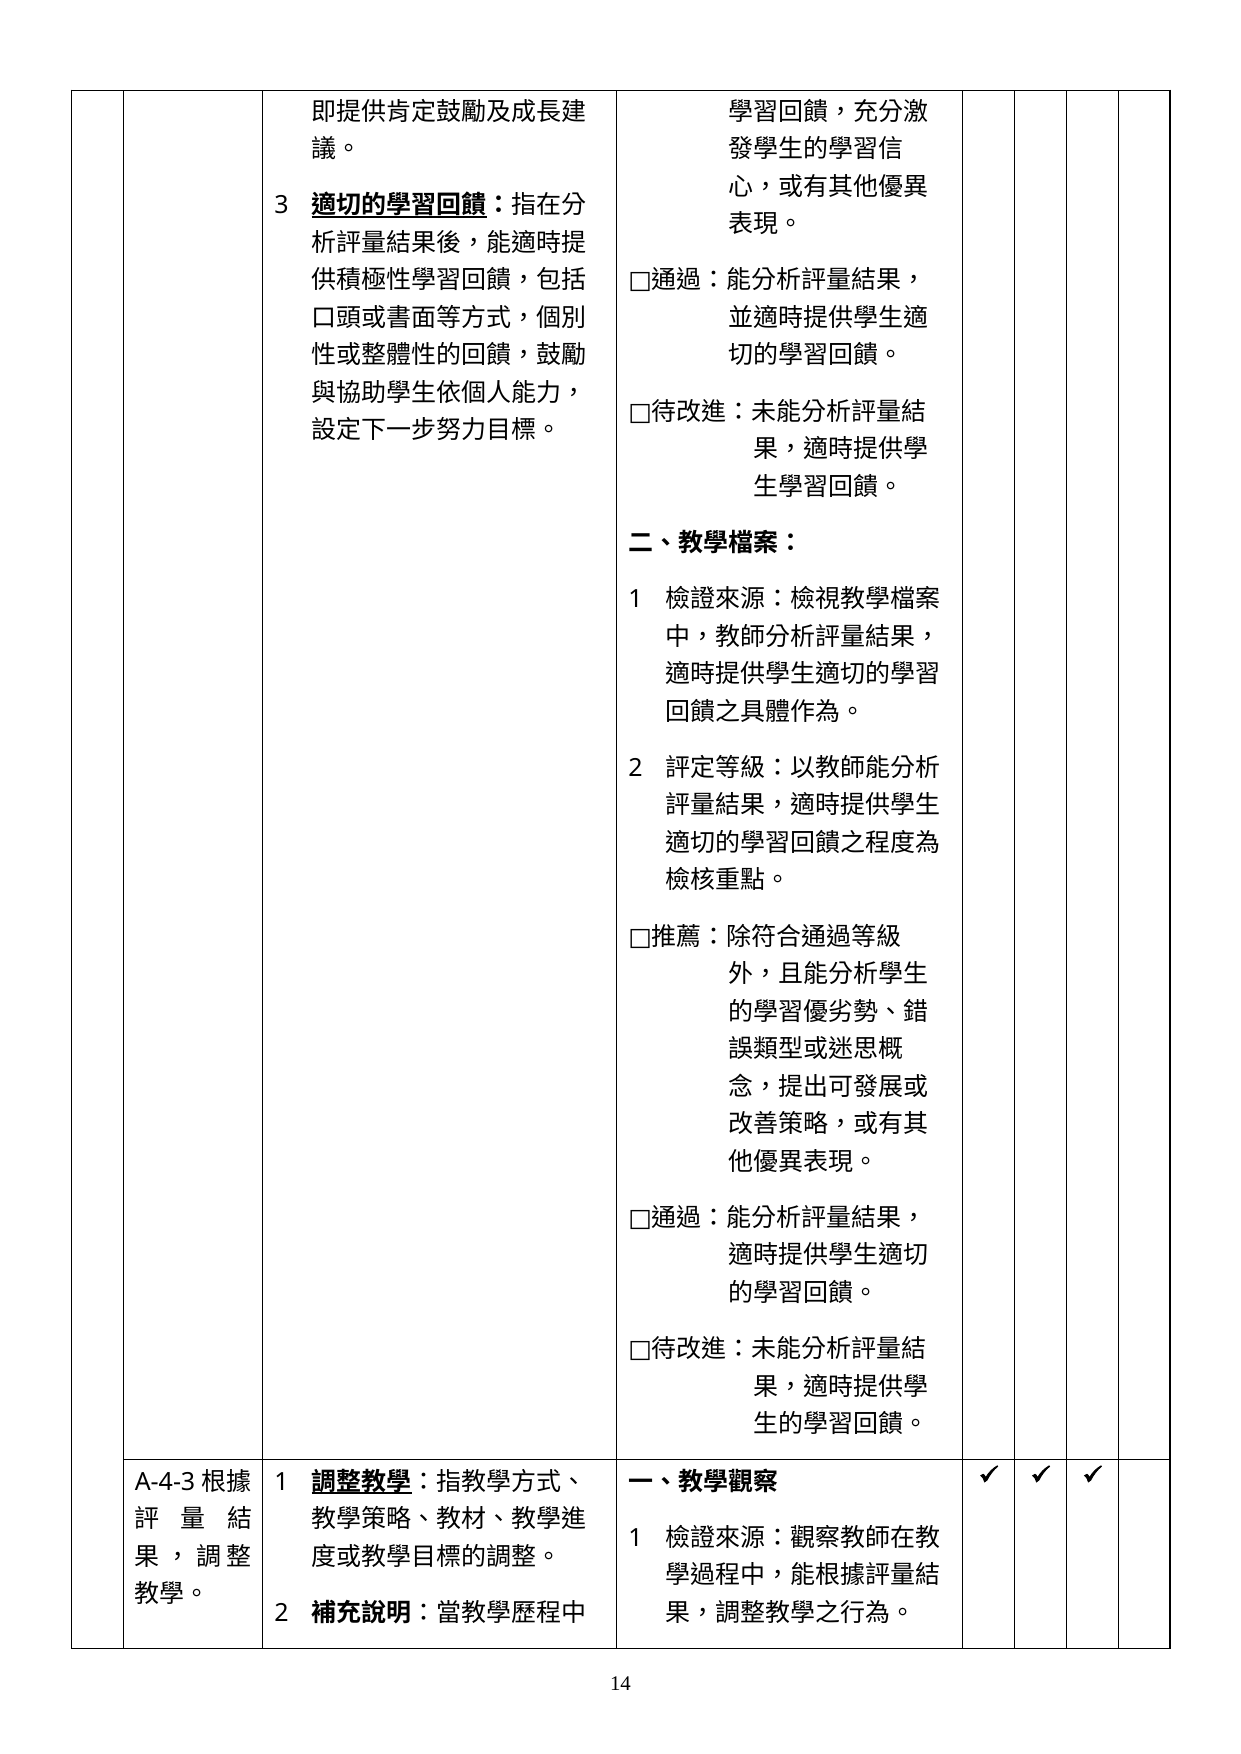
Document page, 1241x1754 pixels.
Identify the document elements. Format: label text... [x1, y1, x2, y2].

table_cell [1015, 91, 1066, 1459]
table_cell [1067, 91, 1118, 1459]
table_cell 即提供肯定鼓勵及成長建議。 適切的學習回饋：指在分析評量結果後，能適時提供積極性學習回饋，包括口頭或書面等方式，個別性或整體性的回饋，鼓勵與協助學生依個人能力，設定下一步努力目標。 [263, 91, 616, 1459]
table_cell [1119, 1460, 1169, 1648]
table_cell  [1015, 1460, 1066, 1648]
table_cell  [963, 1460, 1014, 1648]
table_cell 學習回饋，充分激發學生的學習信心，或有其他優異表現。 □通過：能分析評量結果，並適時提供學生適切的學習回饋。 □待改進：未能分析評量結果，適時提供學生學習回饋。 二、教學檔案： 檢證來源：檢視教學檔案中，教師分析評量結果，適時提供學生適切的學習回饋之具體作為。 評定等級：以教師能分析評量結果，適時提供學生適切的學習回饋之程度為檢核重點。 □推薦：除符合通過等級外，且能分析學生的學習優劣勢、錯誤類型或迷思概念，提出可發展或改善策略，或有其他優異表現。 □通過：能分析評量結果，適時提供學生適切的學習回饋。 □待改進：未能分析評量結果，適時提供學生的學習回饋。 [617, 91, 962, 1459]
table_cell 一、教學觀察 檢證來源：觀察教師在教學過程中，能根據評量結果，調整教學之行為。 評定等級：以教師能根據評量結果，適切的調整教學之程度為檢核重點。 □推薦：除符合通過等級外，且改變的教學適切有效，能確實促進學生學習成效，或有其他優異表現。 □通過：能根據評量結果調整教學。 □待改進：未能根據評量結果調整教學。 二、教學檔案： 檢證來源：檢視教學檔案中，教師能根據評量結果，調整教學之具體作為。 評定等級：以教師能根據評量結果，適切的調整教學之程度為檢核重點。 □推薦：除符合通過等級外，且能省思與調整教學策略或提供必要的補救教學措施，或有其他優異表現。 □通過：能根據評量結果調整教學。 □待改進：未能根據評量結果調整教學。 [617, 1460, 962, 1648]
table_cell [1119, 91, 1169, 1459]
table_cell [124, 91, 262, 1459]
table_cell A-4-3根據評量結果，調整教學。 [124, 1460, 262, 1648]
table_cell [963, 91, 1014, 1459]
table_cell 調整教學：指教學方式、教學策略、教材、教學進度或教學目標的調整。 補充說明：當教學歷程中發現學生未了解或多數錯誤時，能及時重新講解、澄清或改變教學方式、策略或提供不同教學素材，以協助學生達成學習目標。 [263, 1460, 616, 1648]
table_cell [72, 91, 123, 1648]
table_cell  [1067, 1460, 1118, 1648]
